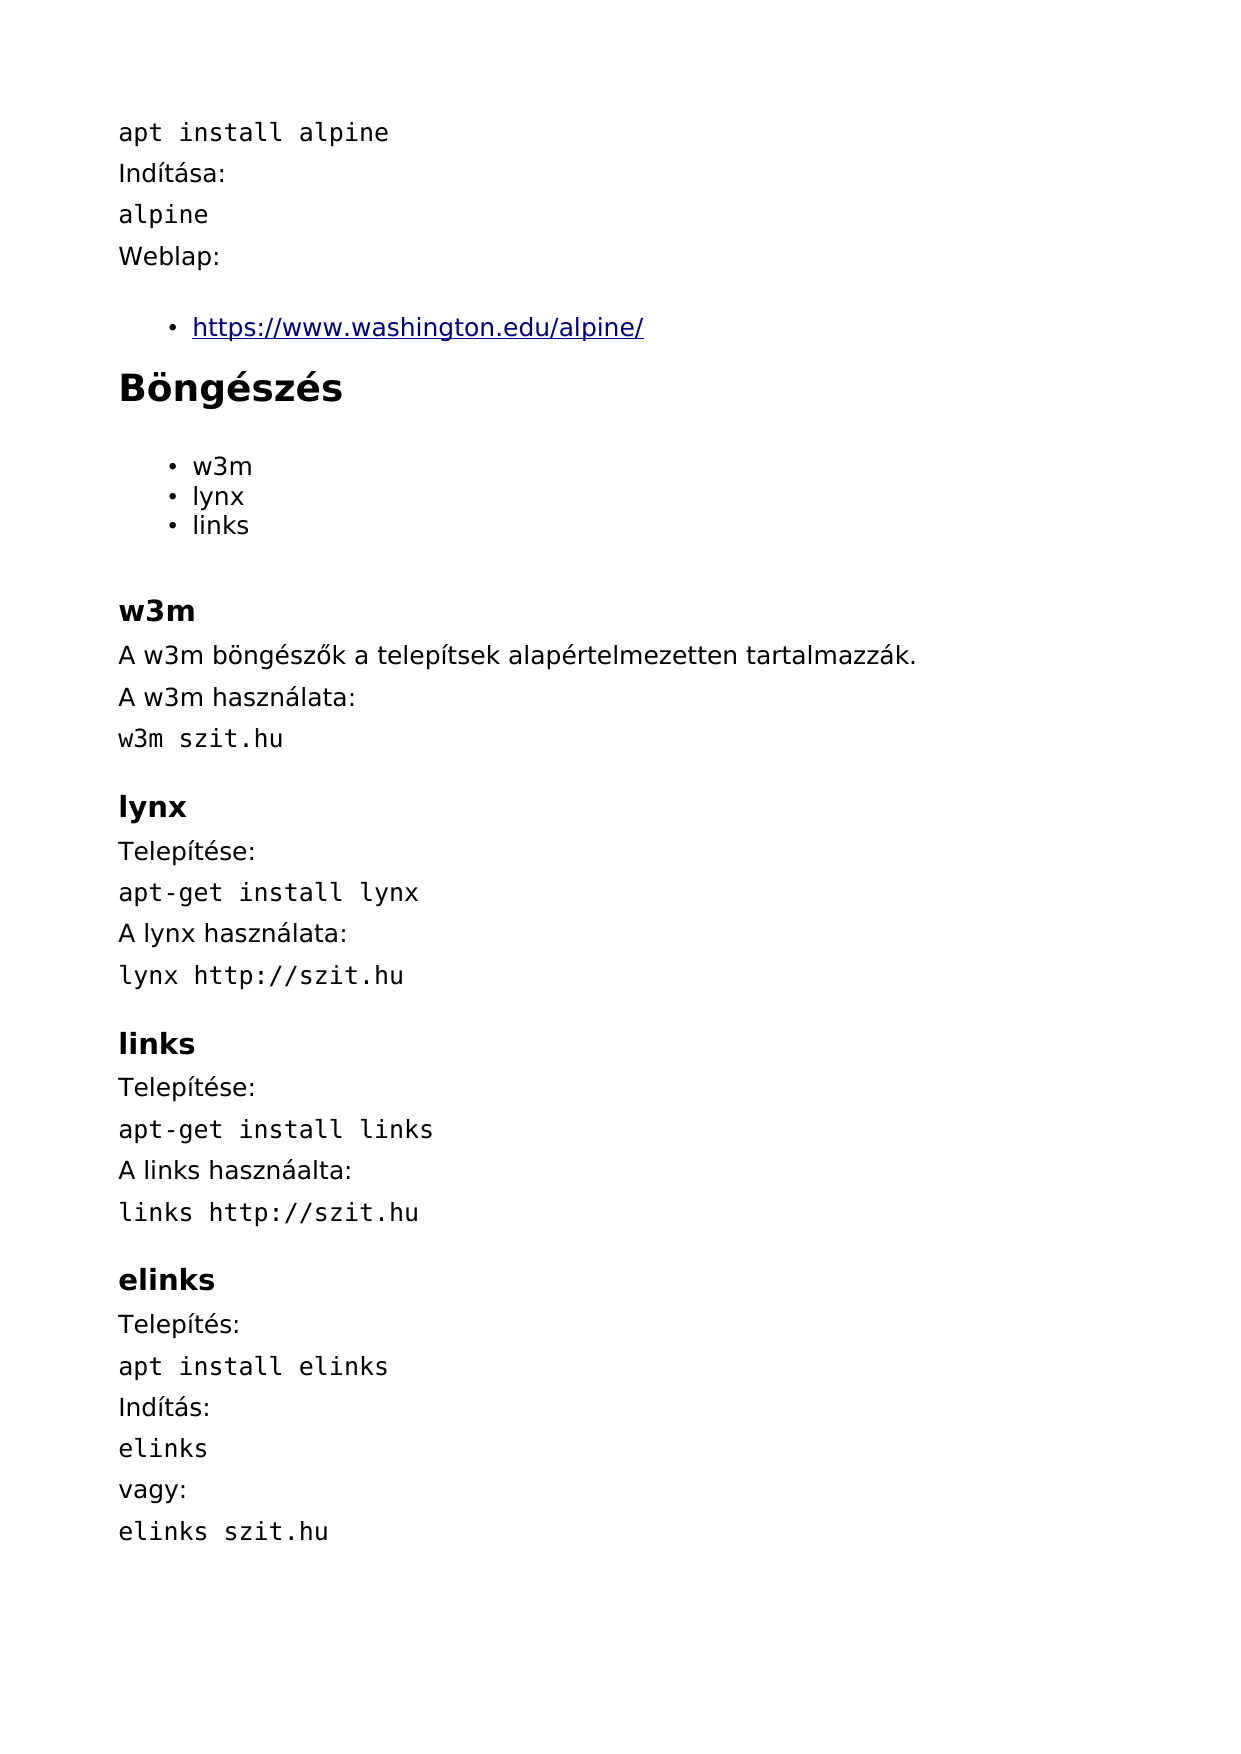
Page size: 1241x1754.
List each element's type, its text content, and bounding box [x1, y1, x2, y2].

text apt-get install lynx [118, 878, 1122, 908]
text apt install alpine [118, 118, 1122, 147]
list lynx [177, 482, 1122, 511]
text vagy: [118, 1475, 1122, 1504]
text Weblap: [118, 242, 1122, 271]
subtitle lynx [118, 790, 1122, 824]
subtitle Böngészés [118, 367, 1122, 411]
text alpine [118, 201, 1122, 230]
subtitle links [118, 1027, 1122, 1061]
text Indítása: [118, 159, 1122, 188]
text Telepítése: [118, 1073, 1122, 1103]
text apt-get install links [118, 1115, 1122, 1144]
text links http://szit.hu [118, 1198, 1122, 1227]
text w3m szit.hu [118, 724, 1122, 753]
text A links hasznáalta: [118, 1156, 1122, 1185]
list w3m [177, 453, 1122, 482]
text Telepítése: [118, 837, 1122, 866]
list links [177, 511, 1122, 540]
text A w3m böngészők a telepítsek alapértelmezetten tartalmazzák. [118, 641, 1122, 670]
text elinks szit.hu [118, 1517, 1122, 1546]
text Indítás: [118, 1393, 1122, 1422]
text A lynx használata: [118, 919, 1122, 948]
text elinks [118, 1434, 1122, 1463]
subtitle elinks [118, 1264, 1122, 1298]
text apt install elinks [118, 1352, 1122, 1381]
text Telepítés: [118, 1310, 1122, 1339]
list https://www.washington.edu/alpine/ [177, 313, 1122, 342]
subtitle w3m [118, 594, 1122, 628]
text A w3m használata: [118, 683, 1122, 712]
text lynx http://szit.hu [118, 961, 1122, 990]
